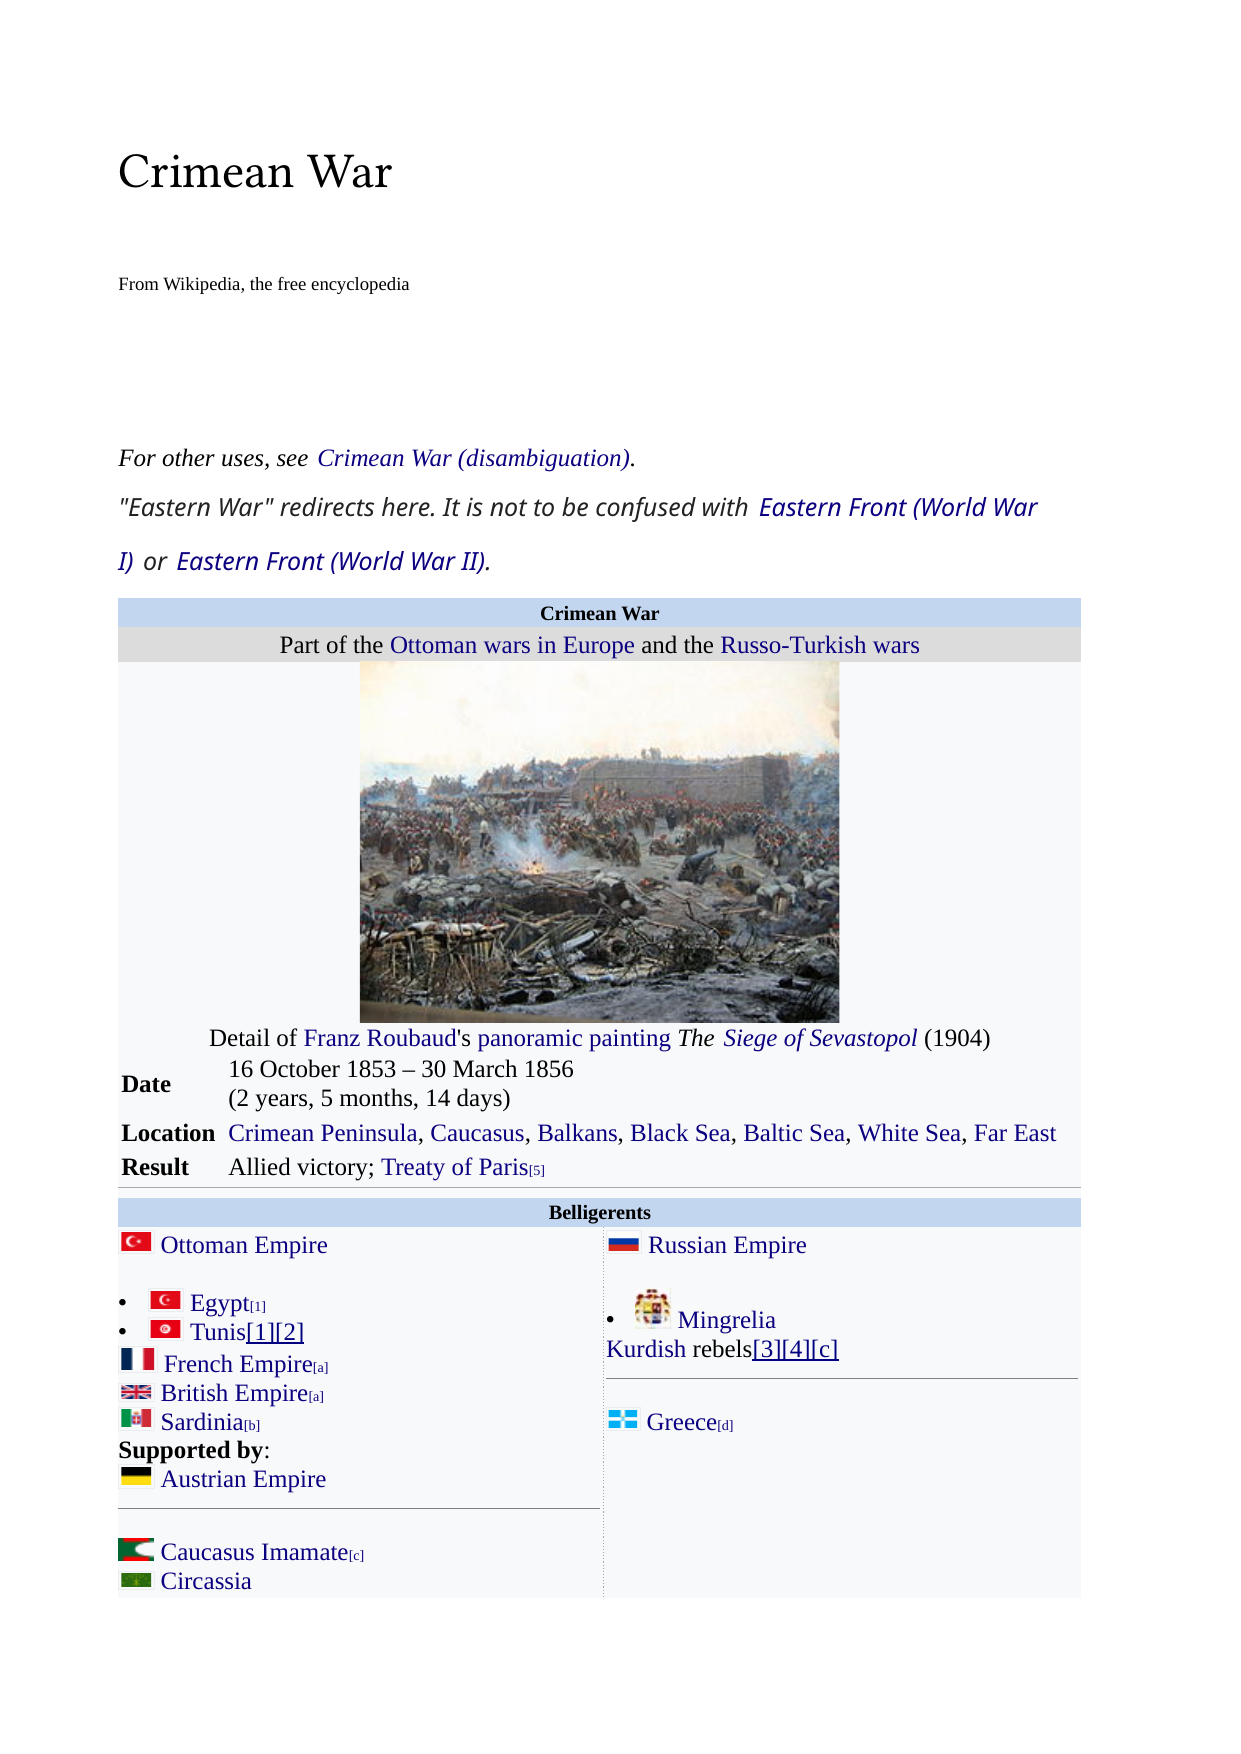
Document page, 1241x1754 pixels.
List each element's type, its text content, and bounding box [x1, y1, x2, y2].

picture [121, 1232, 152, 1251]
table_cell Ottoman Empire Egypt[1] Tunis[1][2] French Empire[a] British Empire[a] Sardinia[b] Supported by: Austrian Empire Caucasus Imamate[c] Circassia [118, 1227, 603, 1598]
picture [150, 1320, 181, 1338]
picture [121, 1573, 152, 1587]
table_header Crimean War [118, 598, 1081, 627]
picture [150, 1291, 181, 1309]
picture [121, 1467, 152, 1485]
table_cell Detail of Franz Roubaud's panoramic painting The Siege of Sevastopol (1904) [118, 662, 1081, 1187]
table_cell Part of the Ottoman wars in Europe and the Russo-Turkish wars [118, 627, 1081, 662]
text From Wikipedia, the free encyclopedia [118, 273, 1122, 295]
table_cell Result [118, 1150, 225, 1184]
table_cell [118, 1188, 1081, 1198]
text For other uses, see Crimean War (disambiguation). [118, 443, 1122, 472]
table_cell Russian Empire Mingrelia Kurdish rebels[3][4][c] Greece[d] [603, 1227, 1081, 1598]
table_cell Belligerents [118, 1198, 1081, 1227]
table_cell Location [118, 1115, 225, 1149]
table_header 16 October 1853 – 30 March 1856 (2 years, 5 months, 14 days) [225, 1052, 1066, 1115]
table_cell Crimean Peninsula, Caucasus, Balkans, Black Sea, Baltic Sea, White Sea, Far East [225, 1115, 1066, 1149]
picture [635, 1288, 672, 1329]
text "Eastern War" redirects here. It is not to be confused with Eastern Front (World War I) or Eastern Front (World War II). [118, 489, 1122, 578]
table_header Date [118, 1052, 225, 1115]
table_cell Allied victory; Treaty of Paris[5] [225, 1150, 1066, 1184]
picture [608, 1410, 638, 1428]
picture [608, 1232, 639, 1251]
picture [121, 1348, 155, 1370]
picture [118, 1538, 154, 1561]
subtitle Crimean War [118, 143, 1122, 200]
picture [359, 661, 840, 1023]
picture [121, 1385, 152, 1399]
picture [121, 1409, 152, 1427]
